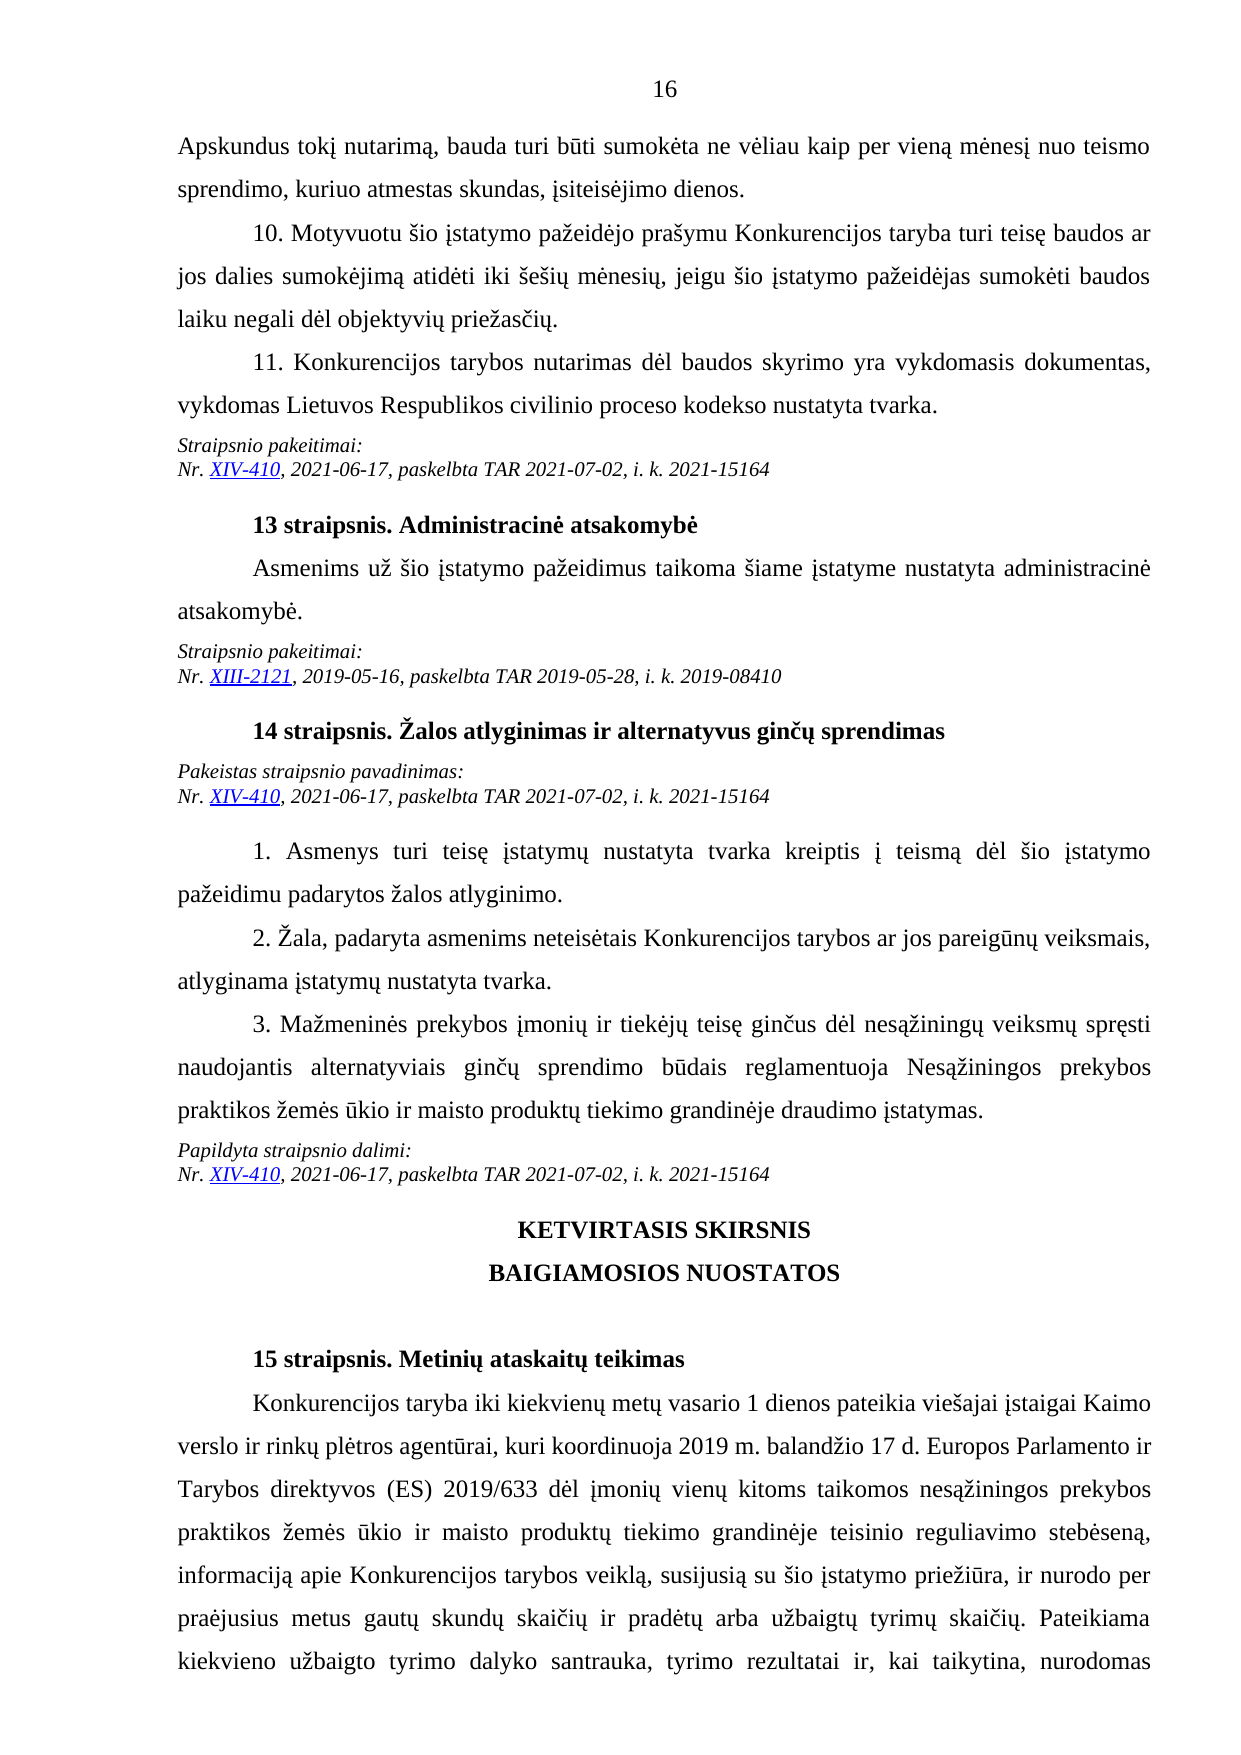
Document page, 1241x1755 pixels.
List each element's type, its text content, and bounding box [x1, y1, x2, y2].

text Nr. XIII-2121, 2019-05-16, paskelbta TAR 2019-05-28, i. k. 2019-08410 [177, 663, 1152, 688]
text Apskundus tokį nutarimą, bauda turi būti sumokėta ne vėliau kaip per vieną mėnesį nuo teismo sprendimo, kuriuo atmestas skundas, įsiteisėjimo dienos. [177, 131, 1152, 203]
text 3. Mažmeninės prekybos įmonių ir tiekėjų teisę ginčus dėl nesąžiningų veiksmų spręsti naudojantis alternatyviais ginčų sprendimo būdais reglamentuoja Nesąžiningos prekybos praktikos žemės ūkio ir maisto produktų tiekimo grandinėje draudimo įstatymas. [177, 1009, 1152, 1124]
text 1. Asmenys turi teisę įstatymų nustatyta tvarka kreiptis į teismą dėl šio įstatymo pažeidimu padarytos žalos atlyginimo. [177, 836, 1152, 908]
text 13 straipsnis. Administracinė atsakomybė [177, 510, 1152, 539]
text Nr. XIV-410, 2021-06-17, paskelbta TAR 2021-07-02, i. k. 2021-15164 [177, 1162, 1152, 1186]
text Nr. XIV-410, 2021-06-17, paskelbta TAR 2021-07-02, i. k. 2021-15164 [177, 457, 1152, 481]
text Straipsnio pakeitimai: [177, 433, 1152, 457]
text 10. Motyvuotu šio įstatymo pažeidėjo prašymu Konkurencijos taryba turi teisę baudos ar jos dalies sumokėjimą atidėti iki šešių mėnesių, jeigu šio įstatymo pažeidėjas sumokėti baudos laiku negali dėl objektyvių priežasčių. [177, 218, 1152, 333]
text Nr. XIV-410, 2021-06-17, paskelbta TAR 2021-07-02, i. k. 2021-15164 [177, 783, 1152, 808]
text Asmenims už šio įstatymo pažeidimus taikoma šiame įstatyme nustatyta administracinė atsakomybė. [177, 553, 1152, 625]
text 11. Konkurencijos tarybos nutarimas dėl baudos skyrimo yra vykdomasis dokumentas, vykdomas Lietuvos Respublikos civilinio proceso kodekso nustatyta tvarka. [177, 347, 1152, 419]
text KETVIRTASIS SKIRSNIS [177, 1215, 1152, 1244]
text Straipsnio pakeitimai: [177, 639, 1152, 663]
text BAIGIAMOSIOS NUOSTATOS [177, 1258, 1152, 1287]
text Konkurencijos taryba iki kiekvienų metų vasario 1 dienos pateikia viešajai įstaigai Kaimo verslo ir rinkų plėtros agentūrai, kuri koordinuoja 2019 m. balandžio 17 d. Europos Parlamento ir Tarybos direktyvos (ES) 2019/633 dėl įmonių vienų kitoms taikomos nesąžiningos prekybos praktikos žemės ūkio ir maisto produktų tiekimo grandinėje teisinio reguliavimo stebėseną, informaciją apie Konkurencijos tarybos veiklą, susijusią su šio įstatymo priežiūra, ir nurodo per praėjusius metus gautų skundų skaičių ir pradėtų arba užbaigtų tyrimų skaičių. Pateikiama kiekvieno užbaigto tyrimo dalyko santrauka, tyrimo rezultatai ir, kai taikytina, nurodomas [177, 1388, 1152, 1675]
text Pakeistas straipsnio pavadinimas: [177, 759, 1152, 783]
text Papildyta straipsnio dalimi: [177, 1138, 1152, 1162]
text 15 straipsnis. Metinių ataskaitų teikimas [177, 1344, 1152, 1373]
text 2. Žala, padaryta asmenims neteisėtais Konkurencijos tarybos ar jos pareigūnų veiksmais, atlyginama įstatymų nustatyta tvarka. [177, 923, 1152, 994]
text 14 straipsnis. Žalos atlyginimas ir alternatyvus ginčų sprendimas [177, 716, 1152, 745]
